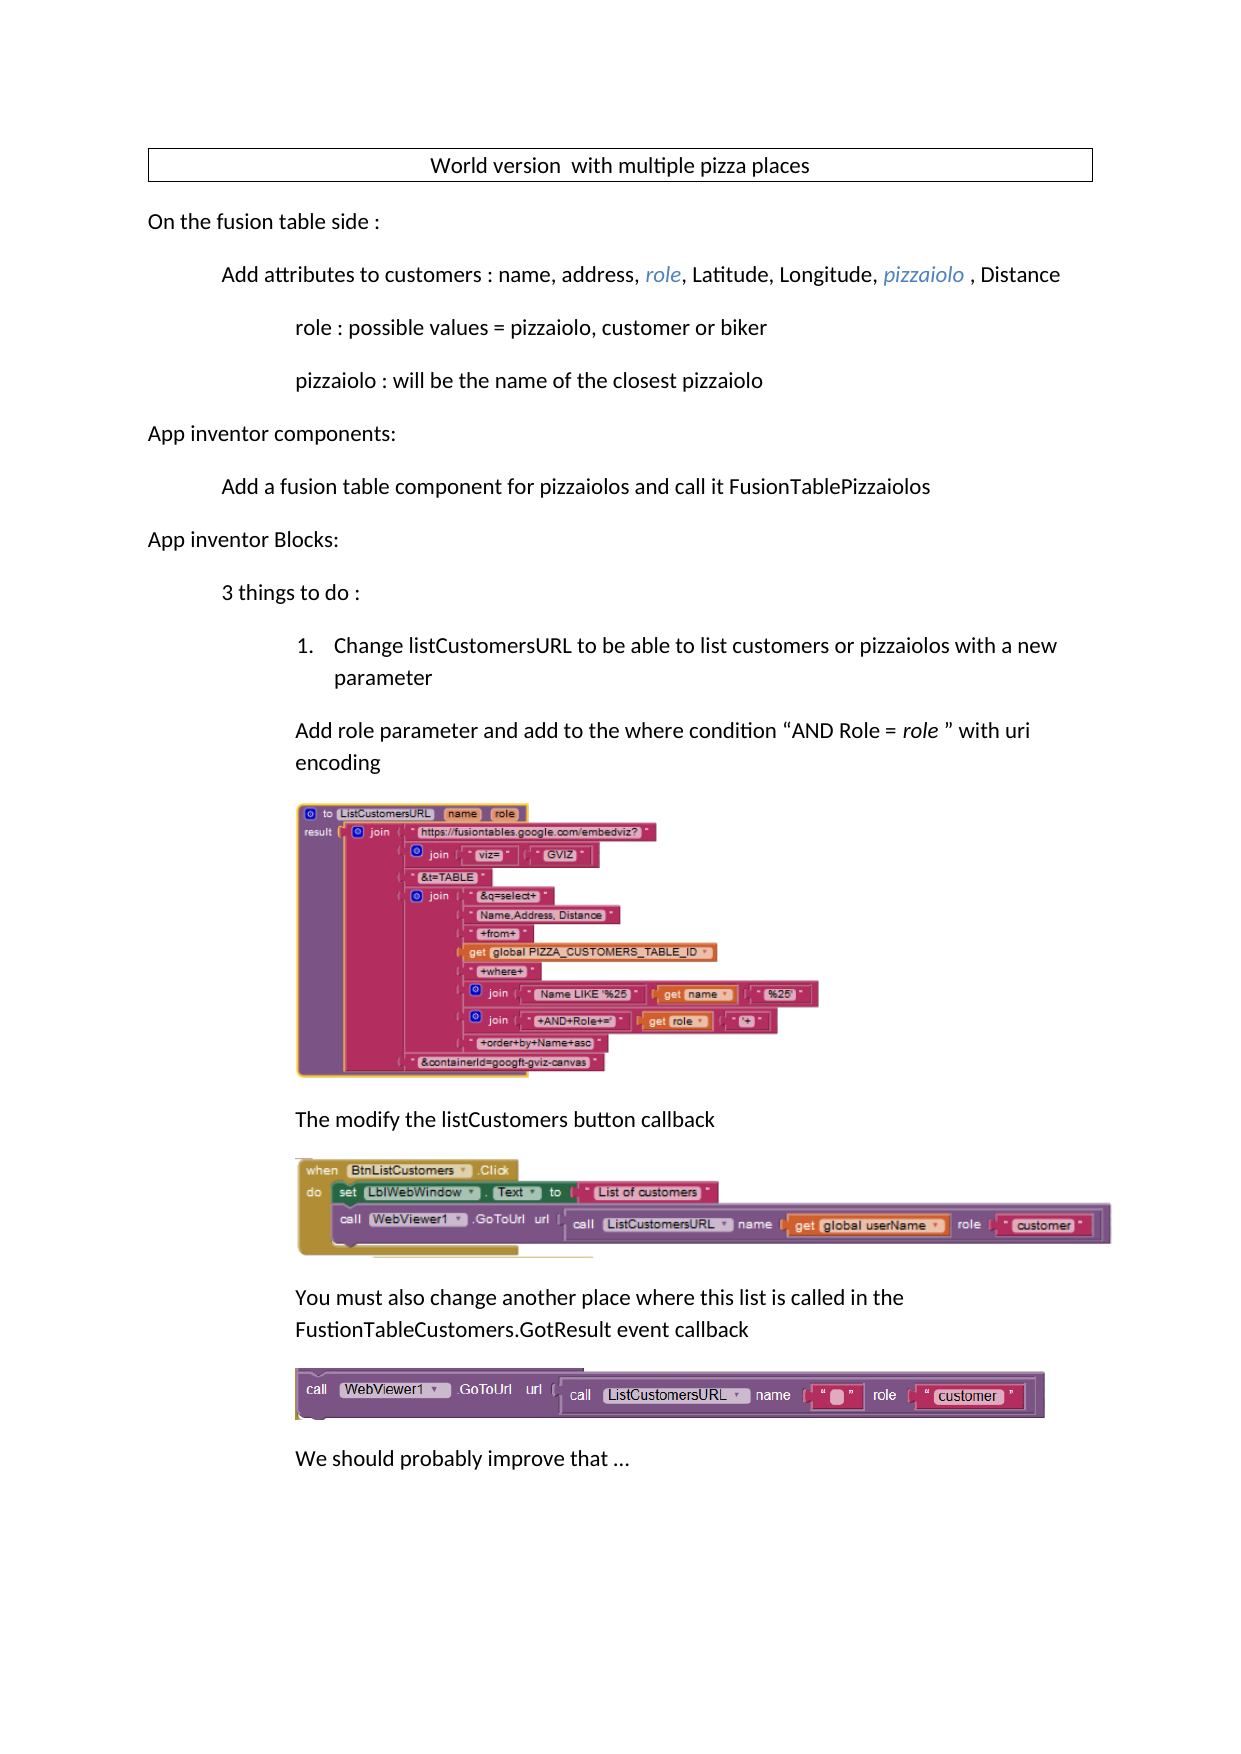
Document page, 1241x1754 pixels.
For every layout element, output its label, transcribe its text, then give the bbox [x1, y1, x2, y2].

text The modify the listCustomers button callback [295, 1105, 1093, 1133]
text 3 things to do : [221, 578, 1093, 606]
text App inventor Blocks: [148, 525, 1093, 553]
text You must also change another place where this list is called in the FustionTableCustomers.GotResult event callback [295, 1283, 1093, 1343]
text pizzaiolo : will be the name of the closest pizzaiolo [221, 366, 1093, 394]
text World version with multiple pizza places [149, 149, 1092, 181]
list Change listCustomersURL to be able to list customers or pizzaiolos with a new parameter [296, 631, 1093, 691]
text Add attributes to customers : name, address, role, Latitude, Longitude, pizzaiolo , Distance [221, 260, 1093, 288]
text Add role parameter and add to the where condition “AND Role = role ” with uri encoding [295, 716, 1093, 776]
text We should probably improve that … [295, 1444, 1093, 1472]
text On the fusion table side : [148, 207, 1093, 235]
text Add a fusion table component for pizzaiolos and call it FusionTablePizzaiolos [221, 472, 1093, 500]
text role : possible values = pizzaiolo, customer or biker [221, 313, 1093, 341]
text App inventor components: [148, 419, 1093, 447]
